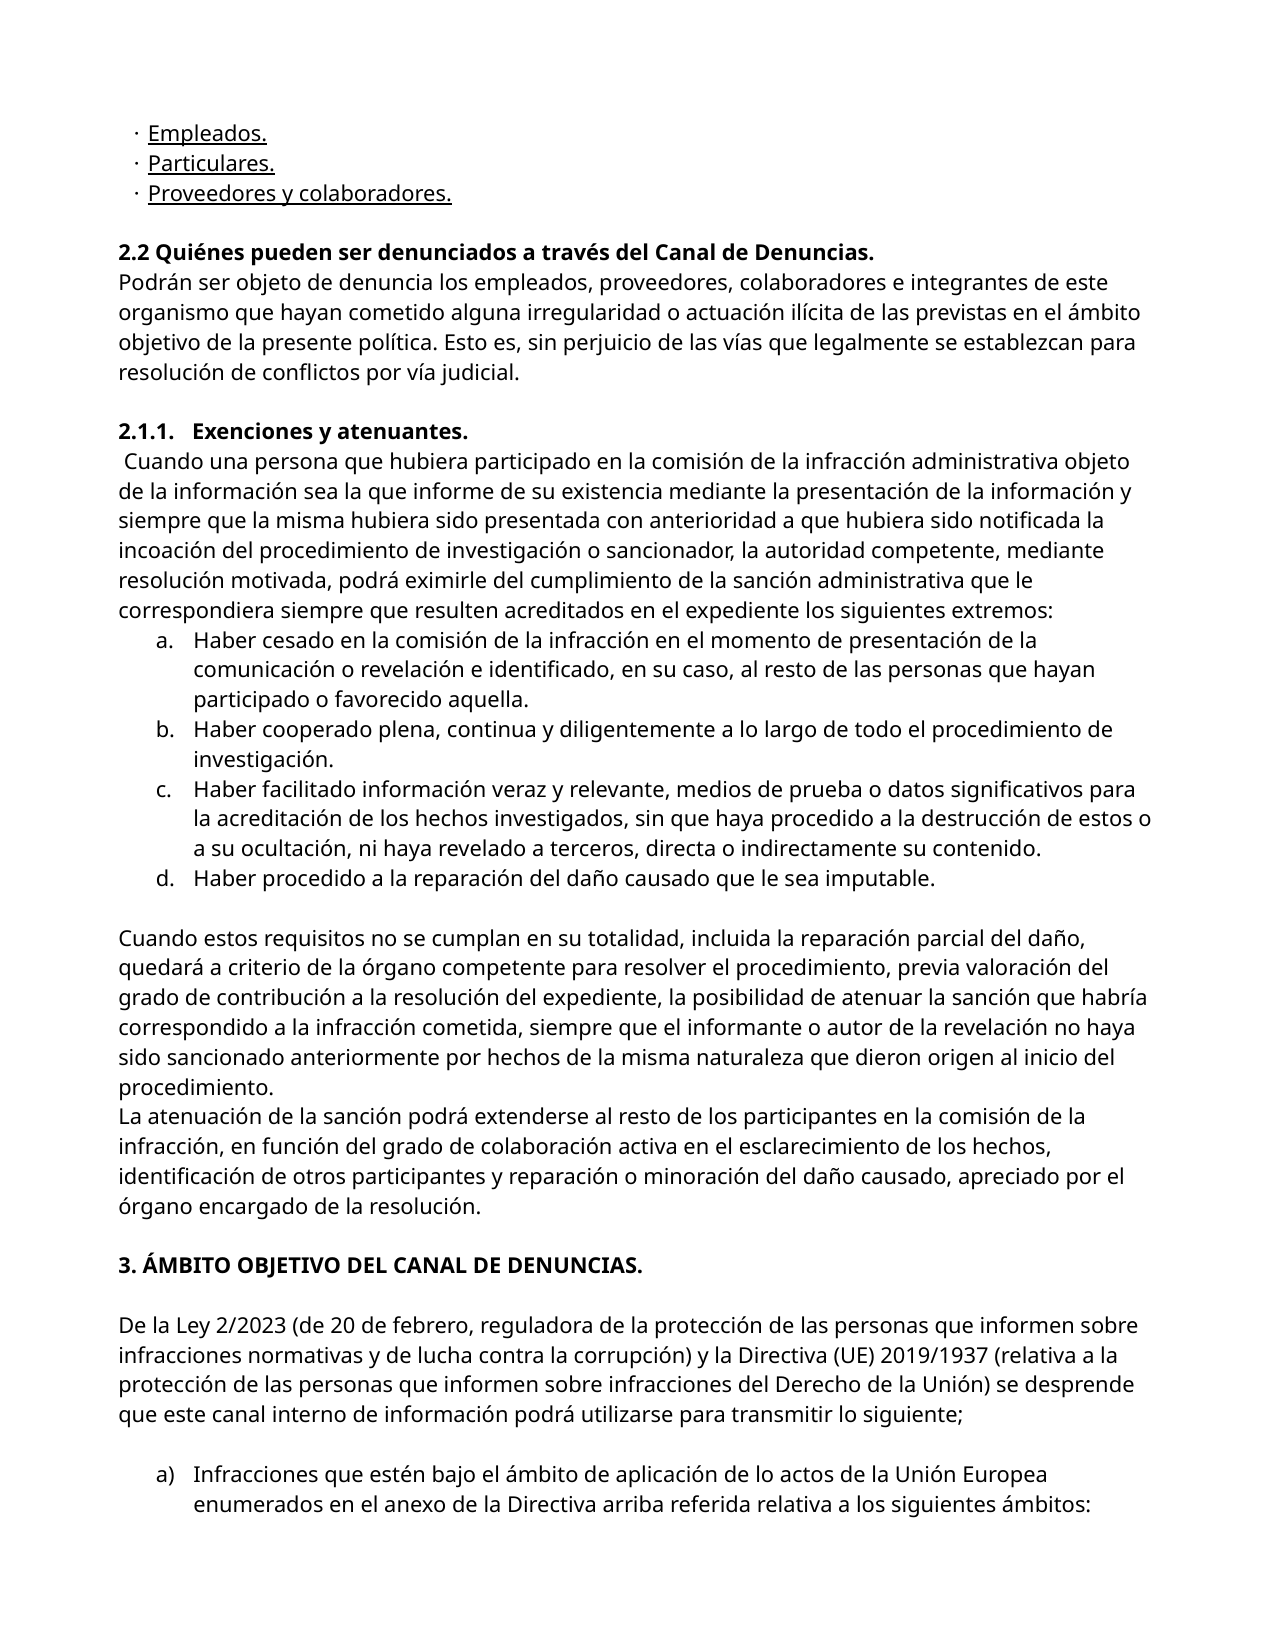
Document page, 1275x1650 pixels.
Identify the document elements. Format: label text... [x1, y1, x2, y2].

text La atenuación de la sanción podrá extenderse al resto de los participantes en la comisión de la infracción, en función del grado de colaboración activa en el esclarecimiento de los hechos, identificación de otros participantes y reparación o minoración del daño causado, apreciado por el órgano encargado de la resolución. [118, 1101, 1157, 1220]
text Cuando estos requisitos no se cumplan en su totalidad, incluida la reparación parcial del daño, quedará a criterio de la órgano competente para resolver el procedimiento, previa valoración del grado de contribución a la resolución del expediente, la posibilidad de atenuar la sanción que habría correspondido a la infracción cometida, siempre que el informante o autor de la revelación no haya sido sancionado anteriormente por hechos de la misma naturaleza que dieron origen al inicio del procedimiento. [118, 922, 1157, 1101]
text Podrán ser objeto de denuncia los empleados, proveedores, colaboradores e integrantes de este organismo que hayan cometido alguna irregularidad o actuación ilícita de las previstas en el ámbito objetivo de la presente política. Esto es, sin perjuicio de las vías que legalmente se establezcan para resolución de conflictos por vía judicial. [118, 267, 1157, 386]
list Haber cooperado plena, continua y diligentemente a lo largo de todo el procedimiento de investigación. [156, 714, 1157, 773]
list Haber facilitado información veraz y relevante, medios de prueba o datos significativos para la acreditación de los hechos investigados, sin que haya procedido a la destrucción de estos o a su ocultación, ni haya revelado a terceros, directa o indirectamente su contenido. [156, 773, 1157, 863]
list Exenciones y atenuantes. [118, 416, 1157, 446]
list Haber cesado en la comisión de la infracción en el momento de presentación de la comunicación o revelación e identificado, en su caso, al resto de las personas que hayan participado o favorecido aquella. [156, 624, 1157, 714]
list Proveedores y colaboradores. [133, 178, 1157, 207]
text Cuando una persona que hubiera participado en la comisión de la infracción administrativa objeto de la información sea la que informe de su existencia mediante la presentación de la información y siempre que la misma hubiera sido presentada con anterioridad a que hubiera sido notificada la incoación del procedimiento de investigación o sancionador, la autoridad competente, mediante resolución motivada, podrá eximirle del cumplimiento de la sanción administrativa que le correspondiera siempre que resulten acreditados en el expediente los siguientes extremos: [118, 446, 1157, 624]
list Empleados. [133, 118, 1157, 148]
subtitle 2.2 Quiénes pueden ser denunciados a través del Canal de Denuncias. [118, 237, 1157, 267]
text De la Ley 2/2023 (de 20 de febrero, reguladora de la protección de las personas que informen sobre infracciones normativas y de lucha contra la corrupción) y la Directiva (UE) 2019/1937 (relativa a la protección de las personas que informen sobre infracciones del Derecho de la Unión) se desprende que este canal interno de información podrá utilizarse para transmitir lo siguiente; [118, 1310, 1157, 1429]
list Particulares. [133, 148, 1157, 178]
list Haber procedido a la reparación del daño causado que le sea imputable. [156, 863, 1157, 893]
subtitle 3. ÁMBITO OBJETIVO DEL CANAL DE DENUNCIAS. [118, 1250, 1157, 1280]
list Infracciones que estén bajo el ámbito de aplicación de lo actos de la Unión Europea enumerados en el anexo de la Directiva arriba referida relativa a los siguientes ámbitos: [156, 1459, 1157, 1518]
